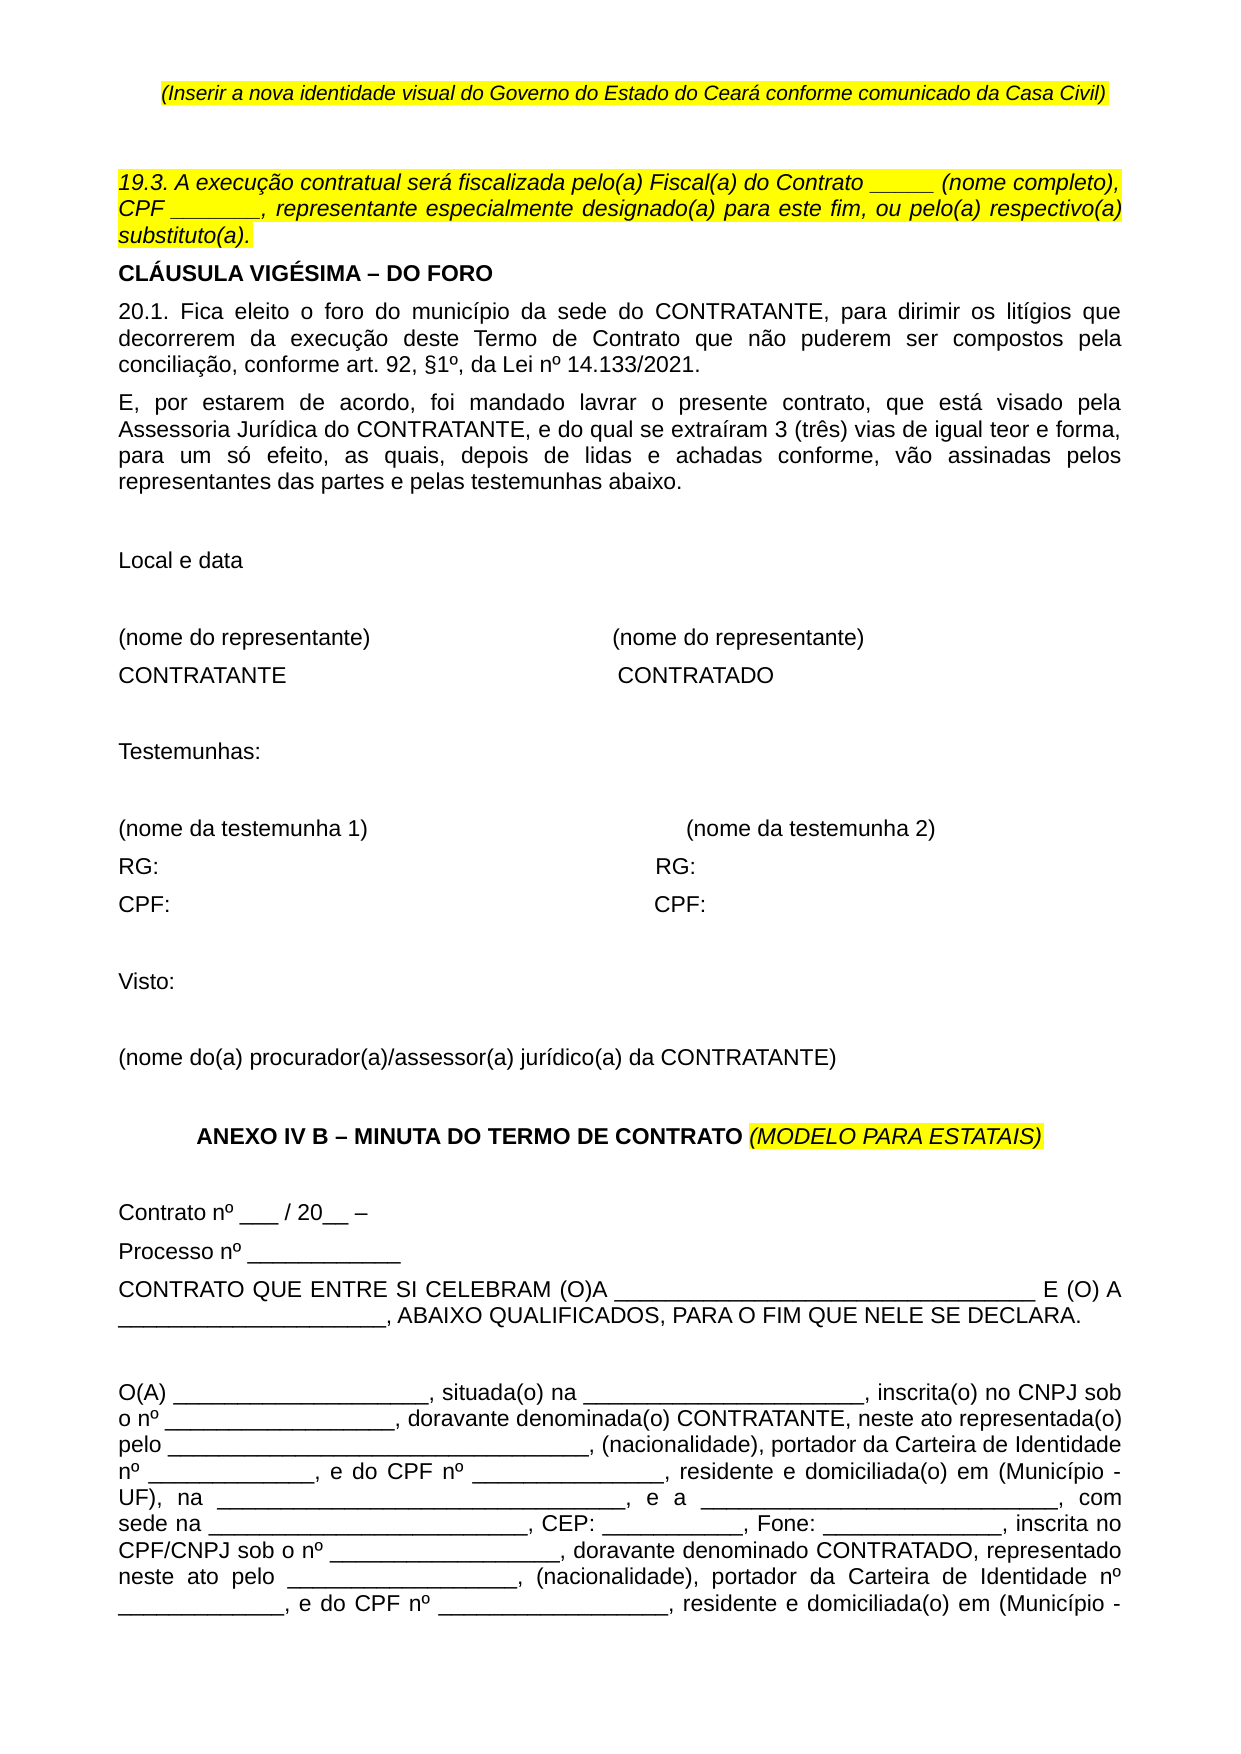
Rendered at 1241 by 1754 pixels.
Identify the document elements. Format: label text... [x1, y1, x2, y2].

text CLÁUSULA VIGÉSIMA – DO FORO [118, 260, 1122, 286]
text E, por estarem de acordo, foi mandado lavrar o presente contrato, que está visado pela Assessoria Jurídica do CONTRATANTE, e do qual se extraíram 3 (três) vias de igual teor e forma, para um só efeito, as quais, depois de lidas e achadas conforme, vão assinadas pelos representantes das partes e pelas testemunhas abaixo. [118, 389, 1122, 494]
text RG: RG: [118, 853, 1122, 879]
text CONTRATO QUE ENTRE SI CELEBRAM (O)A _________________________________ E (O) A _____________________, ABAIXO QUALIFICADOS, PARA O FIM QUE NELE SE DECLARA. [118, 1276, 1122, 1328]
text Processo nº ____________ [118, 1238, 1122, 1264]
text Contrato nº ___ / 20__ – [118, 1199, 1122, 1226]
text Visto: [118, 968, 1122, 994]
text ANEXO IV B – MINUTA DO TERMO DE CONTRATO (MODELO PARA ESTATAIS) [118, 1123, 1122, 1149]
text CONTRATANTE CONTRATADO [118, 662, 1122, 688]
text (nome do(a) procurador(a)/assessor(a) jurídico(a) da CONTRATANTE) [118, 1044, 1122, 1070]
text 20.1. Fica eleito o foro do município da sede do CONTRATANTE, para dirimir os litígios que decorrerem da execução deste Termo de Contrato que não puderem ser compostos pela conciliação, conforme art. 92, §1º, da Lei nº 14.133/2021. [118, 298, 1122, 377]
text Local e data [118, 547, 1122, 573]
text CPF: CPF: [118, 891, 1122, 917]
text 19.3. A execução contratual será fiscalizada pelo(a) Fiscal(a) do Contrato _____ (nome completo), CPF _______, representante especialmente designado(a) para este fim, ou pelo(a) respectivo(a) substituto(a). [118, 169, 1122, 248]
text Testemunhas: [118, 738, 1122, 764]
text (nome do representante) (nome do representante) [118, 623, 1122, 650]
text O(A) ____________________, situada(o) na ______________________, inscrita(o) no CNPJ sob o nº __________________, doravante denominada(o) CONTRATANTE, neste ato representada(o) pelo _________________________________, (nacionalidade), portador da Carteira de Identidade nº _____________, e do CPF nº _______________, residente e domiciliada(o) em (Município - UF), na ________________________________, e a ____________________________, com sede na _________________________, CEP: ___________, Fone: ______________, inscrita no CPF/CNPJ sob o nº __________________, doravante denominado CONTRATADO, representado neste ato pelo __________________, (nacionalidade), portador da Carteira de Identidade nº _____________, e do CPF nº __________________, residente e domiciliada(o) em (Município [118, 1379, 1122, 1616]
text (nome da testemunha 1) (nome da testemunha 2) [118, 815, 1122, 841]
